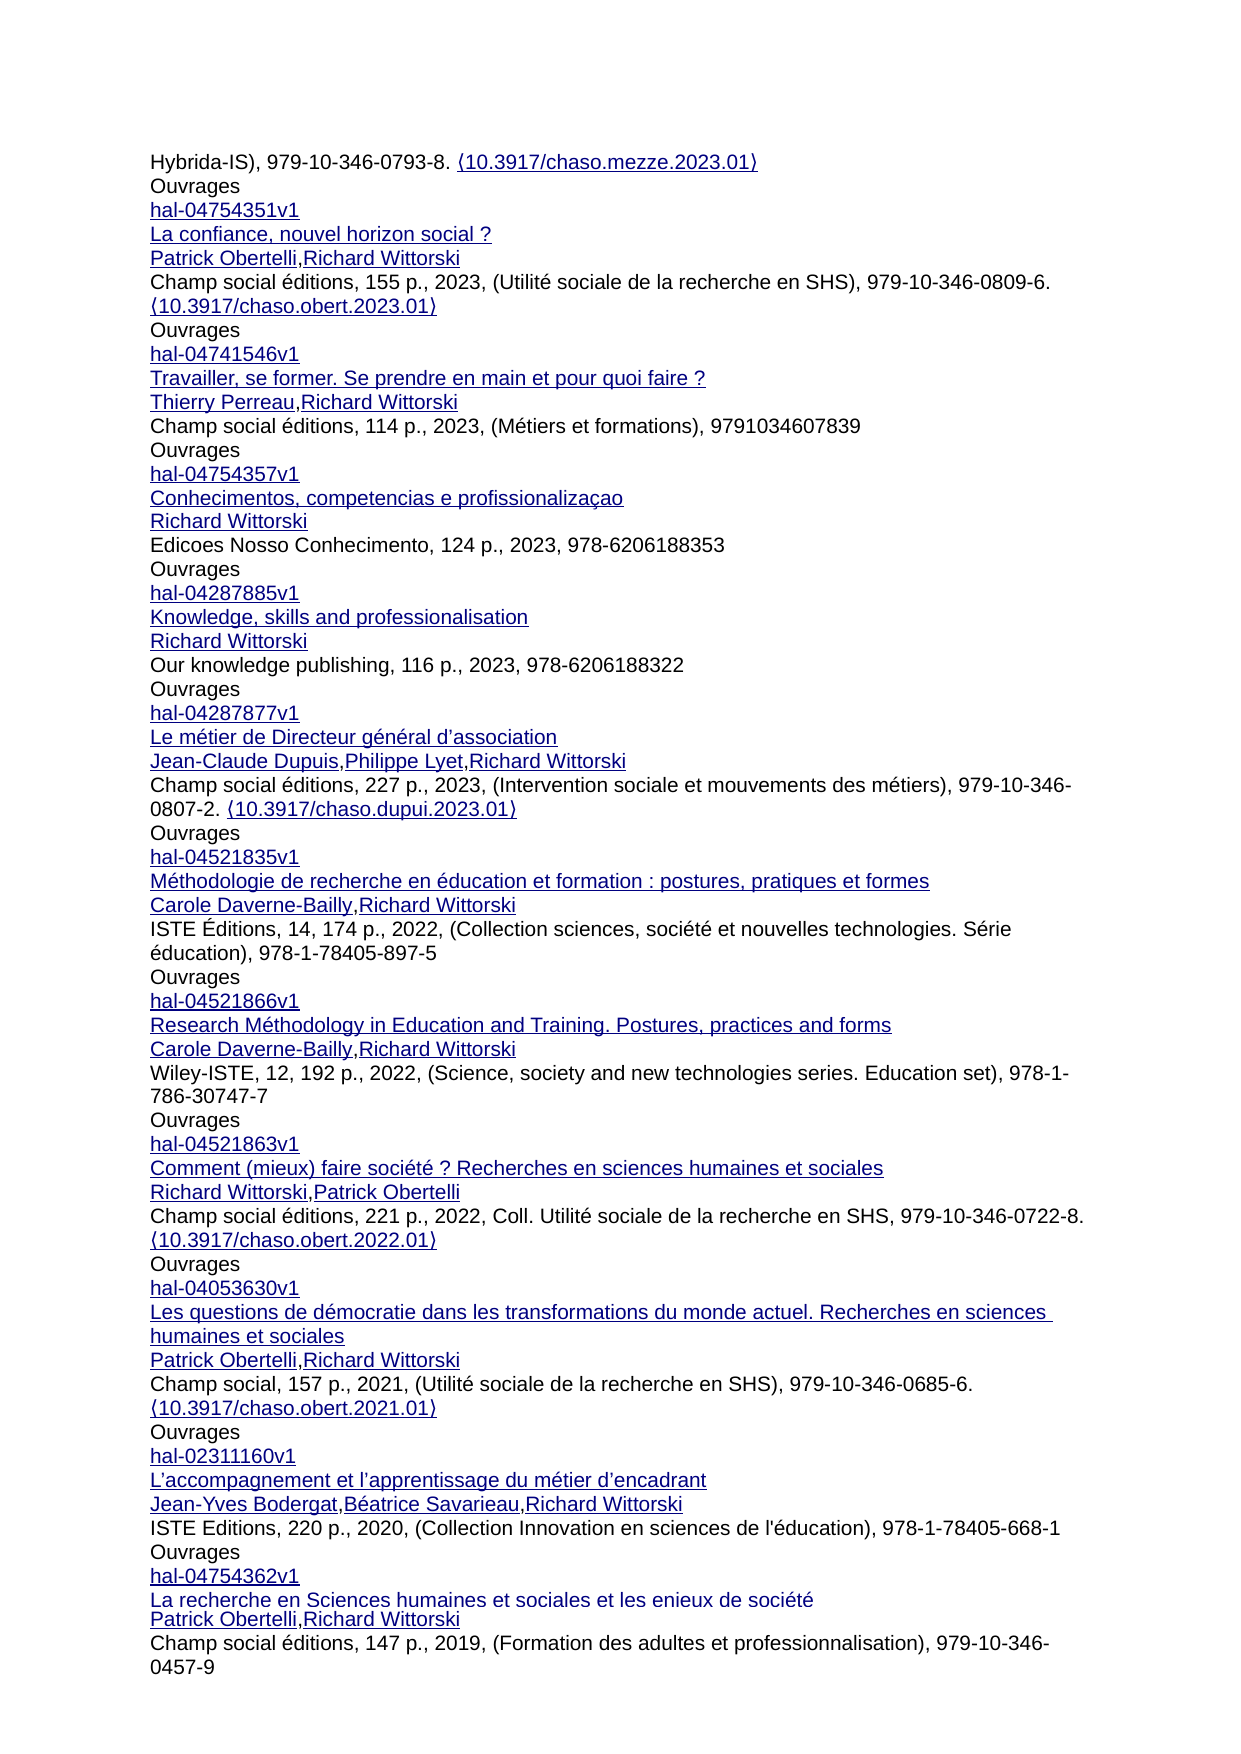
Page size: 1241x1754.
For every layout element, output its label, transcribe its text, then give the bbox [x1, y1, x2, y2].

table_cell Travailler, se former. Se prendre en main et pour quoi faire ? Thierry Perreau,Richard Wittorski Champ social éditions, 114 p., 2023, (Métiers et formations), 9791034607839 Ouvrages hal-04754357v1 [150, 366, 1090, 485]
table_cell La recherche en Sciences humaines et sociales et les enjeux de société Patrick Obertelli,Richard Wittorski Champ social éditions, 147 p., 2019, (Formation des adultes et professionnalisation), 979-10-346-0457-9 [150, 1588, 1090, 1679]
table_cell L’accompagnement et l’apprentissage du métier d’encadrant Jean-Yves Bodergat,Béatrice Savarieau,Richard Wittorski ISTE Editions, 220 p., 2020, (Collection Innovation en sciences de l'éducation), 978-1-78405-668-1 Ouvrages hal-04754362v1 [150, 1468, 1090, 1587]
table_cell Comment (mieux) faire société ? Recherches en sciences humaines et sociales Richard Wittorski,Patrick Obertelli Champ social éditions, 221 p., 2022, Coll. Utilité sociale de la recherche en SHS, 979-10-346-0722-8. ⟨10.3917/chaso.obert.2022.01⟩ Ouvrages hal-04053630v1 [150, 1156, 1090, 1300]
table_cell La confiance, nouvel horizon social ? Patrick Obertelli,Richard Wittorski Champ social éditions, 155 p., 2023, (Utilité sociale de la recherche en SHS), 979-10-346-0809-6. ⟨10.3917/chaso.obert.2023.01⟩ Ouvrages hal-04741546v1 [150, 222, 1090, 366]
table_cell Les questions de démocratie dans les transformations du monde actuel. Recherches en sciences humaines et sociales Patrick Obertelli,Richard Wittorski Champ social, 157 p., 2021, (Utilité sociale de la recherche en SHS), 979-10-346-0685-6. ⟨10.3917/chaso.obert.2021.01⟩ Ouvrages hal-02311160v1 [150, 1300, 1090, 1468]
table_cell Le métier de Directeur général d’association Jean-Claude Dupuis,Philippe Lyet,Richard Wittorski Champ social éditions, 227 p., 2023, (Intervention sociale et mouvements des métiers), 979-10-346-0807-2. ⟨10.3917/chaso.dupui.2023.01⟩ Ouvrages hal-04521835v1 [150, 725, 1090, 869]
table_cell Research Méthodology in Education and Training. Postures, practices and forms Carole Daverne-Bailly,Richard Wittorski Wiley-ISTE, 12, 192 p., 2022, (Science, society and new technologies series. Education set), 978-1-786-30747-7 Ouvrages hal-04521863v1 [150, 1013, 1090, 1156]
table_cell L'intervention sociale en actes. L'envers du métier institué Richard Wittorski,Sylvie Mezzena,Patrick Lechaux Champ social éditions, 161 p., 2023, (Intervention sociale et mouvements des métiers du GIS Hybrida-IS), 979-10-346-0793-8. ⟨10.3917/chaso.mezze.2023.01⟩ Ouvrages hal-04754351v1 [150, 150, 1090, 222]
table_cell Knowledge, skills and professionalisation Richard Wittorski Our knowledge publishing, 116 p., 2023, 978-6206188322 Ouvrages hal-04287877v1 [150, 605, 1090, 725]
table_cell Méthodologie de recherche en éducation et formation : postures, pratiques et formes Carole Daverne-Bailly,Richard Wittorski ISTE Éditions, 14, 174 p., 2022, (Collection sciences, société et nouvelles technologies. Série éducation), 978-1-78405-897-5 Ouvrages hal-04521866v1 [150, 869, 1090, 1012]
table_cell Conhecimentos, competencias e profissionalizaçao Richard Wittorski Edicoes Nosso Conhecimento, 124 p., 2023, 978-6206188353 Ouvrages hal-04287885v1 [150, 485, 1090, 605]
